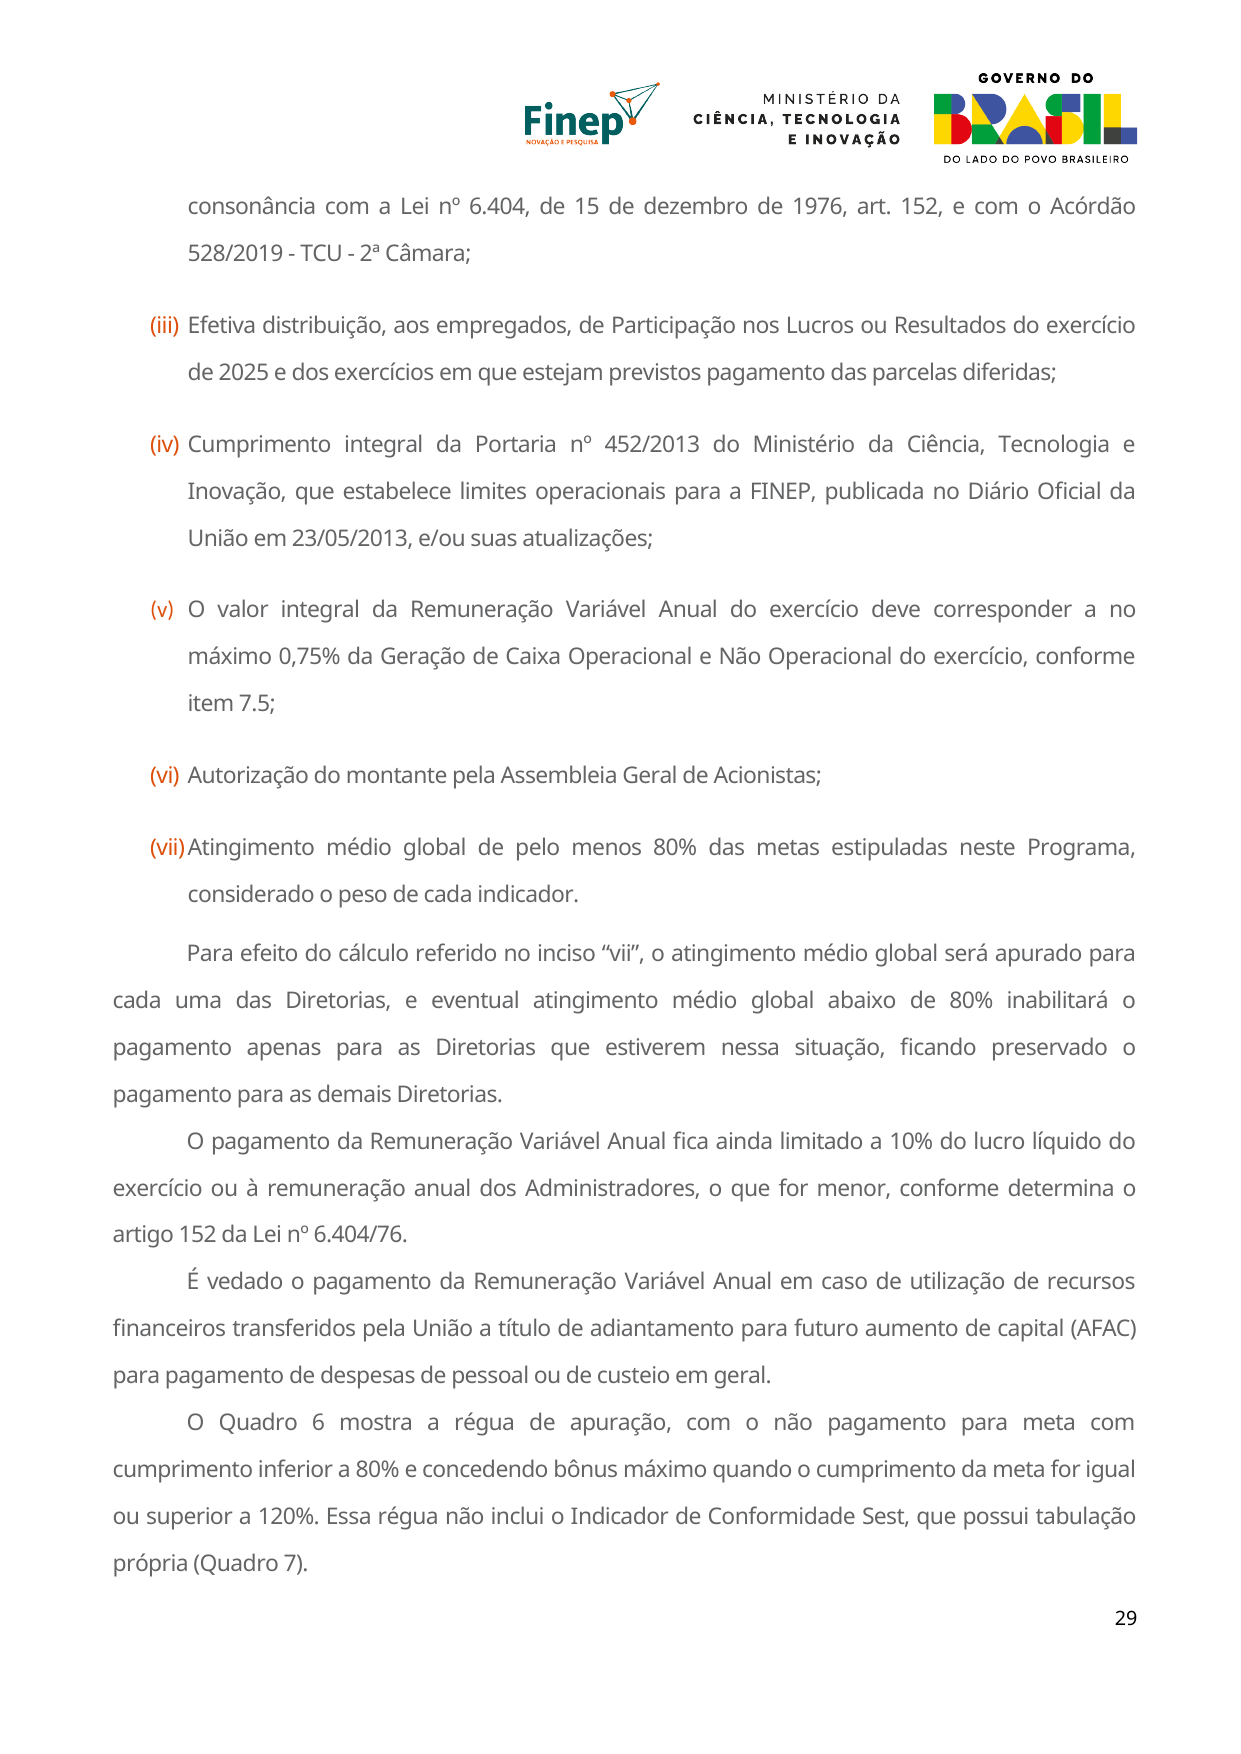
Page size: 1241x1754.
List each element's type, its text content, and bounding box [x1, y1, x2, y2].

text Para efeito do cálculo referido no inciso “vii”, o atingimento médio global será apurado para cada uma das Diretorias, e eventual atingimento médio global abaixo de 80% inabilitará o pagamento apenas para as Diretorias que estiverem nessa situação, ficando preservado o pagamento para as demais Diretorias. [112, 937, 1137, 1109]
list consonância com a Lei nº 6.404, de 15 de dezembro de 1976, art. 152, e com o Acórdão 528/2019 - TCU - 2ª Câmara; [150, 190, 1137, 268]
list Autorização do montante pela Assembleia Geral de Acionistas; [150, 759, 1137, 790]
text É vedado o pagamento da Remuneração Variável Anual em caso de utilização de recursos financeiros transferidos pela União a título de adiantamento para futuro aumento de capital (AFAC) para pagamento de despesas de pessoal ou de custeio em geral. [112, 1265, 1137, 1390]
list Atingimento médio global de pelo menos 80% das metas estipuladas neste Programa, considerado o peso de cada indicador. [150, 831, 1137, 909]
list Cumprimento integral da Portaria nº 452/2013 do Ministério da Ciência, Tecnologia e Inovação, que estabelece limites operacionais para a FINEP, publicada no Diário Oficial da União em 23/05/2013, e/ou suas atualizações; [150, 428, 1137, 553]
text O Quadro 6 mostra a régua de apuração, com o não pagamento para meta com cumprimento inferior a 80% e concedendo bônus máximo quando o cumprimento da meta for igual ou superior a 120%. Essa régua não inclui o Indicador de Conformidade Sest, que possui tabulação própria (Quadro 7). [112, 1406, 1137, 1578]
list O valor integral da Remuneração Variável Anual do exercício deve corresponder a no máximo 0,75% da Geração de Caixa Operacional e Não Operacional do exercício, conforme item 7.5; [150, 593, 1137, 718]
list Efetiva distribuição, aos empregados, de Participação nos Lucros ou Resultados do exercício de 2025 e dos exercícios em que estejam previstos pagamento das parcelas diferidas; [150, 309, 1137, 387]
text O pagamento da Remuneração Variável Anual fica ainda limitado a 10% do lucro líquido do exercício ou à remuneração anual dos Administradores, o que for menor, conforme determina o artigo 152 da Lei nº 6.404/76. [112, 1124, 1137, 1249]
